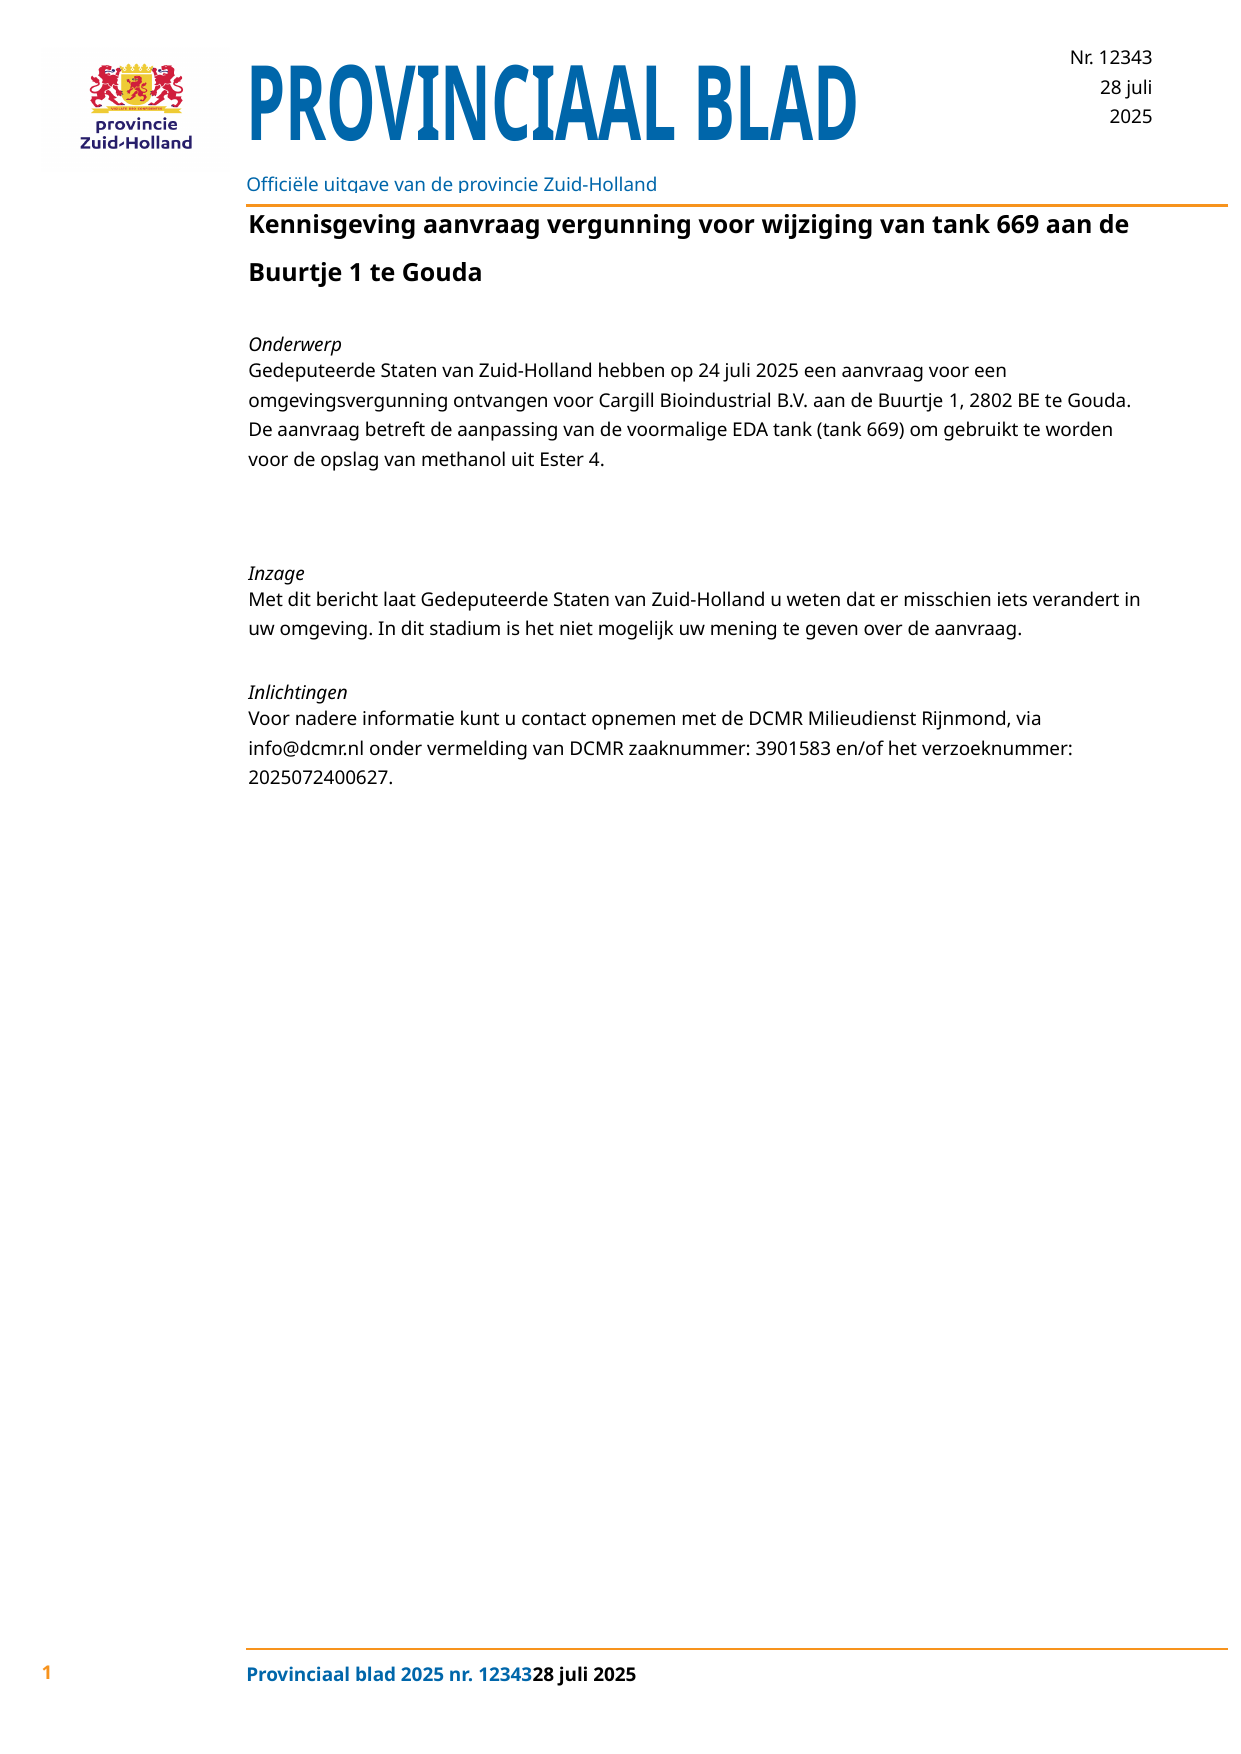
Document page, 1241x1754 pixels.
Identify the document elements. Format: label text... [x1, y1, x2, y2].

text Onderwerp [248, 331, 1152, 357]
picture [41, 47, 231, 172]
text Inzage [248, 560, 1152, 586]
text Met dit bericht laat Gedeputeerde Staten van Zuid-Holland u weten dat er misschien iets verandert in uw omgeving. In dit stadium is het niet mogelijk uw mening te geven over de aanvraag. [248, 586, 1152, 641]
text Kennisgeving aanvraag vergunning voor wijziging van tank 669 aan de Buurtje 1 te Gouda [248, 207, 1152, 288]
text Inlichtingen [248, 679, 1152, 705]
text Gedeputeerde Staten van Zuid-Holland hebben op 24 juli 2025 een aanvraag voor een omgevingsvergunning ontvangen voor Cargill Bioindustrial B.V. aan de Buurtje 1, 2802 BE te Gouda. De aanvraag betreft de aanpassing van de voormalige EDA tank (tank 669) om gebruikt te worden voor de opslag van methanol uit Ester 4. [248, 357, 1152, 472]
text Voor nadere informatie kunt u contact opnemen met de DCMR Milieudienst Rijnmond, via info@dcmr.nl onder vermelding van DCMR zaaknummer: 3901583 en/of het verzoeknummer: 2025072400627. [248, 705, 1152, 790]
